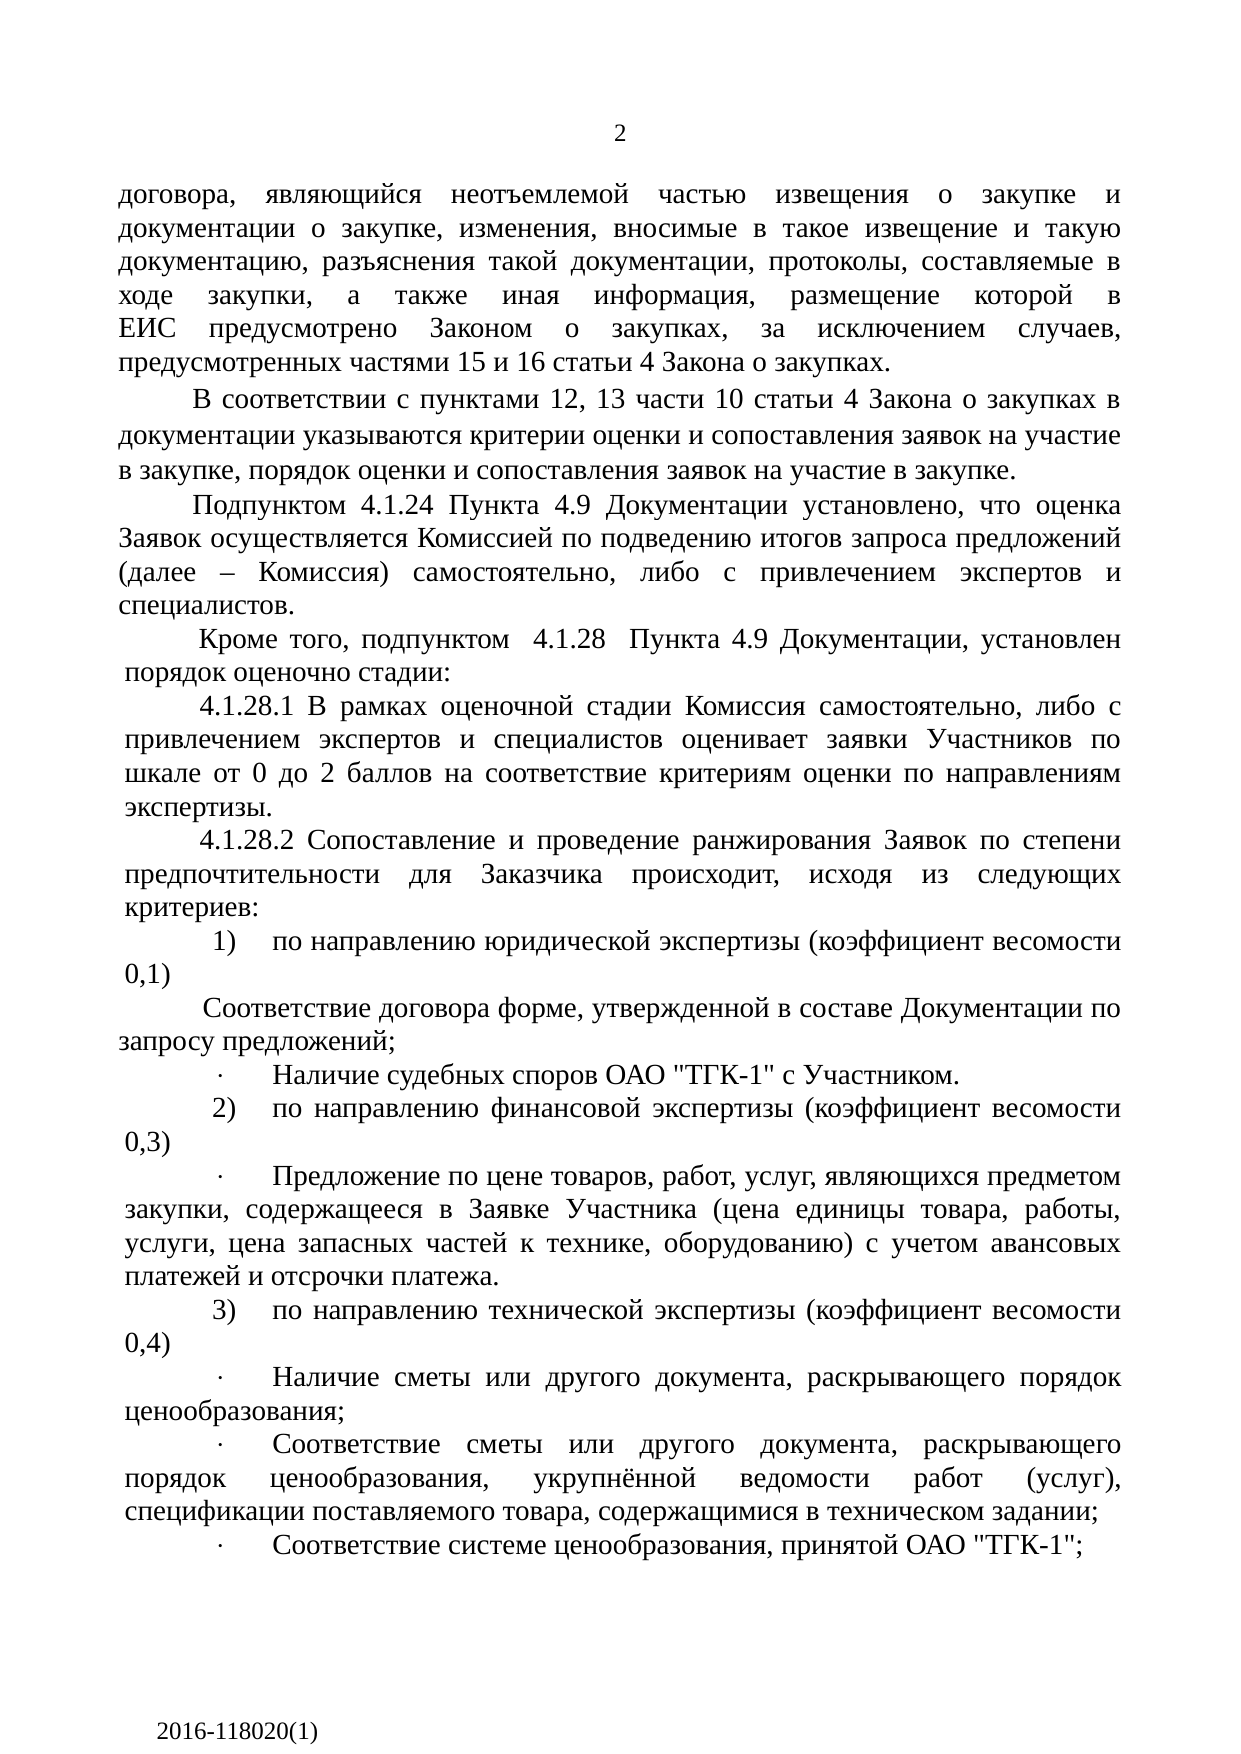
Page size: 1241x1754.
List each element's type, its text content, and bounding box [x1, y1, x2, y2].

text Кроме того, подпунктом 4.1.28 Пункта 4.9 Документации, установлен порядок оценочно стадии: [124, 621, 1122, 688]
list Наличие судебных споров ОАО "ТГК-1" с Участником. [124, 1057, 1122, 1091]
text Подпунктом 4.1.24 Пункта 4.9 Документации установлено, что оценка Заявок осуществляется Комиссией по подведению итогов запроса предложений (далее – Комиссия) самостоятельно, либо с привлечением экспертов и специалистов. [118, 487, 1122, 621]
text договора, являющийся неотъемлемой частью извещения о закупке и документации о закупке, изменения, вносимые в такое извещение и такую документацию, разъяснения такой документации, протоколы, составляемые в ходе закупки, а также иная информация, размещение которой в ЕИС предусмотрено Законом о закупках, за исключением случаев, предусмотренных частями 15 и 16 статьи 4 Закона о закупках. [118, 176, 1122, 378]
text Соответствие договора форме, утвержденной в составе Документации по запросу предложений; [118, 990, 1122, 1057]
list Наличие сметы или другого документа, раскрывающего порядок ценообразования; [124, 1359, 1122, 1426]
text 4.1.28.1 В рамках оценочной стадии Комиссия самостоятельно, либо с привлечением экспертов и специалистов оценивает заявки Участников по шкале от 0 до 2 баллов на соответствие критериям оценки по направлениям экспертизы. [124, 688, 1122, 822]
list по направлению технической экспертизы (коэффициент весомости 0,4) [124, 1292, 1122, 1359]
list Соответствие системе ценообразования, принятой ОАО "ТГК-1"; [124, 1527, 1122, 1561]
list по направлению юридической экспертизы (коэффициент весомости 0,1) [124, 923, 1122, 990]
text В соответствии с пунктами 12, 13 части 10 статьи 4 Закона о закупках в документации указываются критерии оценки и сопоставления заявок на участие в закупке, порядок оценки и сопоставления заявок на участие в закупке. [118, 381, 1122, 487]
list Соответствие сметы или другого документа, раскрывающего порядок ценообразования, укрупнённой ведомости работ (услуг), спецификации поставляемого товара, содержащимися в техническом задании; [124, 1426, 1122, 1527]
text 4.1.28.2 Сопоставление и проведение ранжирования Заявок по степени предпочтительности для Заказчика происходит, исходя из следующих критериев: [124, 822, 1122, 923]
list Предложение по цене товаров, работ, услуг, являющихся предметом закупки, содержащееся в Заявке Участника (цена единицы товара, работы, услуги, цена запасных частей к технике, оборудованию) с учетом авансовых платежей и отсрочки платежа. [124, 1158, 1122, 1292]
list по направлению финансовой экспертизы (коэффициент весомости 0,3) [124, 1091, 1122, 1158]
